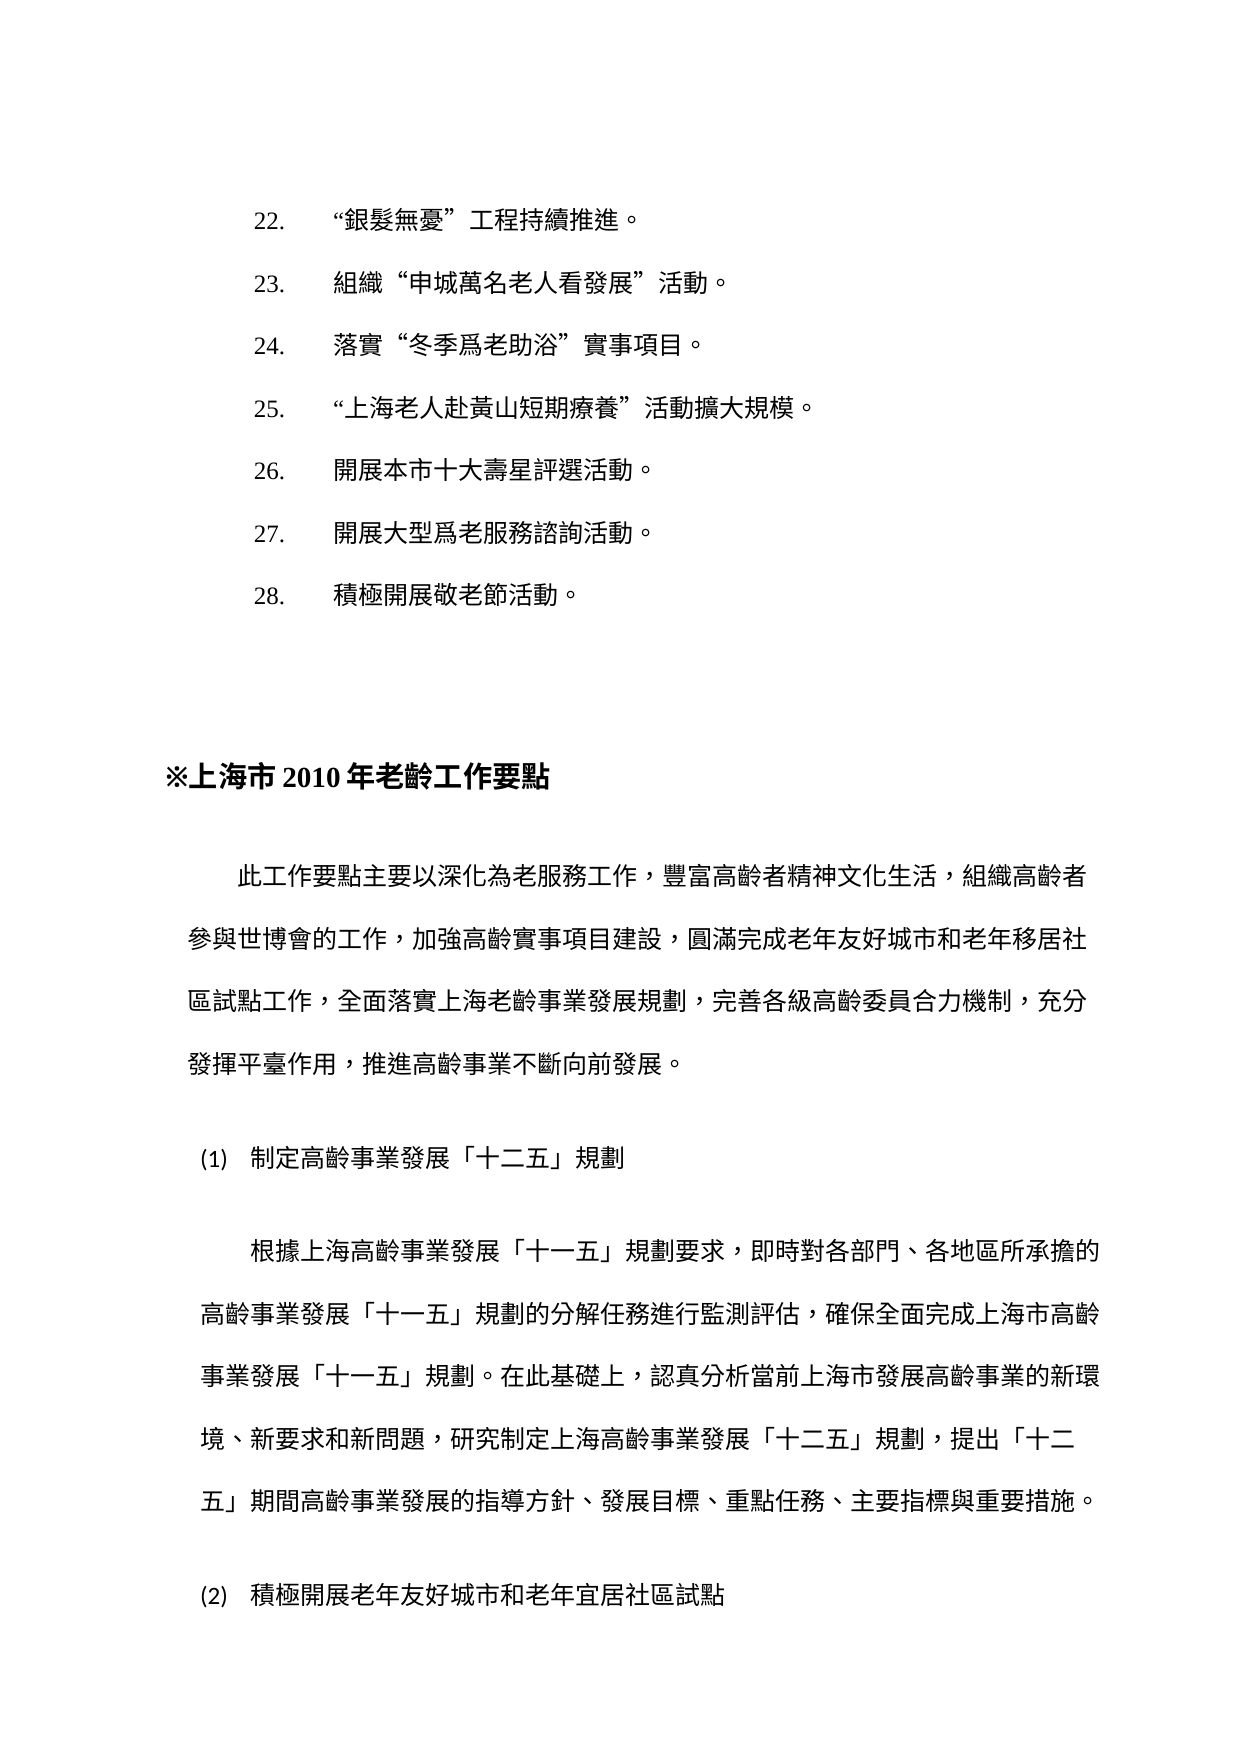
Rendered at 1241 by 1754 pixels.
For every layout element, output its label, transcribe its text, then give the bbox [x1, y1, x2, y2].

list “銀髮無憂”工程持續推進。 [253, 177, 1106, 239]
list 積極開展敬老節活動。 [253, 552, 1106, 614]
list 開展大型爲老服務諮詢活動。 [253, 489, 1106, 552]
list 落實“冬季爲老助浴”實事項目。 [253, 302, 1106, 364]
list 制定高齡事業發展「十二五」規劃 [200, 1114, 1106, 1177]
list “上海老人赴黃山短期療養”活動擴大規模。 [253, 364, 1106, 427]
text 此工作要點主要以深化為老服務工作，豐富高齡者精神文化生活，組織高齡者參與世博會的工作，加強高齡實事項目建設，圓滿完成老年友好城市和老年移居社區試點工作，全面落實上海老齡事業發展規劃，完善各級高齡委員合力機制，充分發揮平臺作用，推進高齡事業不斷向前發展。 [187, 833, 1106, 1083]
text ※上海市2010年老齡工作要點 [165, 733, 1106, 796]
list 開展本市十大壽星評選活動。 [253, 427, 1106, 489]
list 積極開展老年友好城市和老年宜居社區試點 [200, 1552, 1106, 1614]
list 組織“申城萬名老人看發展”活動。 [253, 239, 1106, 302]
text 根據上海高齡事業發展「十一五」規劃要求，即時對各部門、各地區所承擔的高齡事業發展「十一五」規劃的分解任務進行監測評估，確保全面完成上海市高齡事業發展「十一五」規劃。在此基礎上，認真分析當前上海市發展高齡事業的新環境、新要求和新問題，研究制定上海高齡事業發展「十二五」規劃，提出「十二五」期間高齡事業發展的指導方針、發展目標、重點任務、主要指標與重要措施。 [200, 1208, 1106, 1521]
